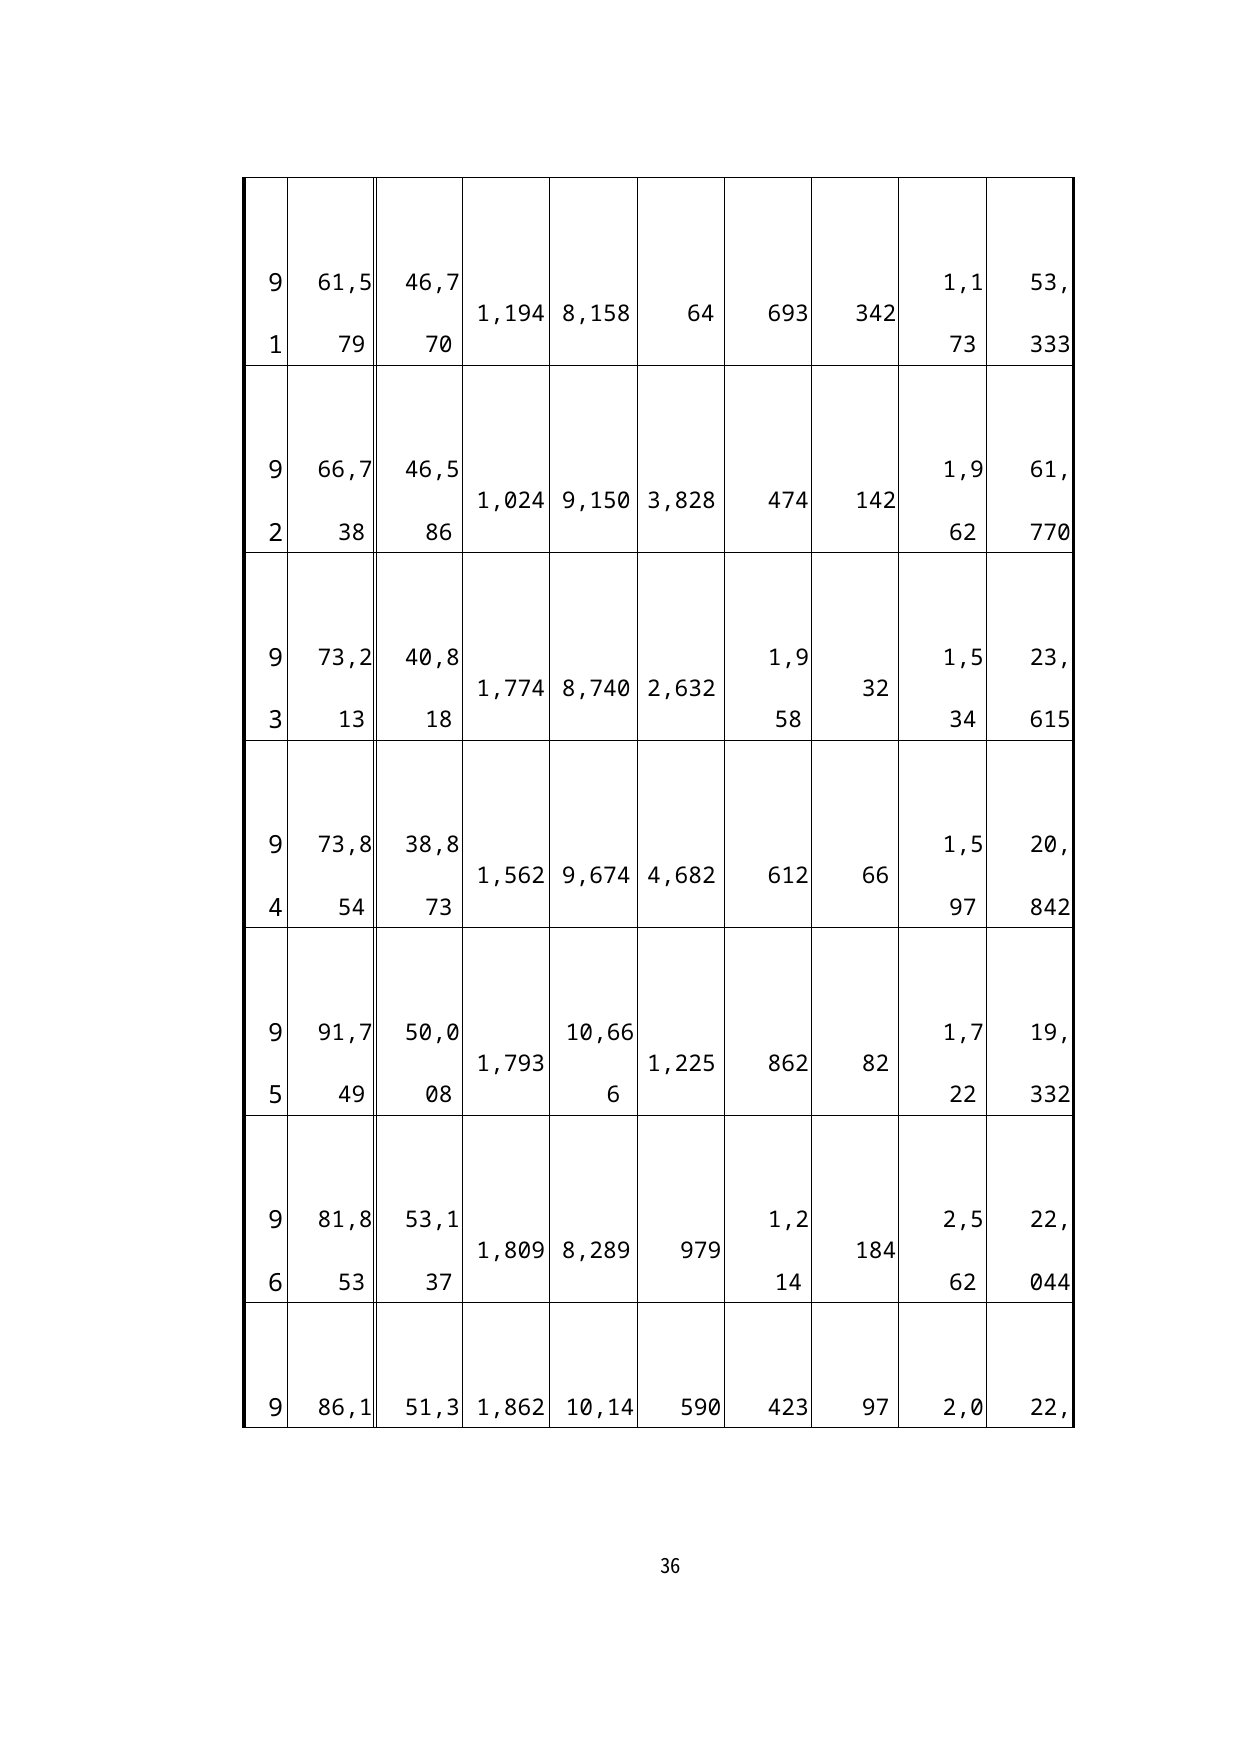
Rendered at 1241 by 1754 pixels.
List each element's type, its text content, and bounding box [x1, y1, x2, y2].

table_cell 1,809 [463, 1116, 549, 1302]
table_cell 1,173 [899, 178, 986, 365]
table_cell 4,682 [638, 741, 724, 927]
table_cell 1,774 [463, 553, 549, 740]
table_cell 22,044 [987, 1116, 1072, 1302]
table_cell 1,597 [899, 741, 986, 927]
table_cell 66 [812, 741, 898, 927]
table_cell 19,332 [987, 928, 1072, 1115]
table_cell 9,674 [550, 741, 637, 927]
table_cell 32 [812, 553, 898, 740]
table_cell 9,150 [550, 366, 637, 552]
table_cell 95 [246, 928, 287, 1115]
table_cell 91 [246, 178, 287, 365]
table_cell 612 [725, 741, 811, 927]
table_cell 66,738 [288, 366, 373, 552]
table_cell 2,632 [638, 553, 724, 740]
table_cell 1,214 [725, 1116, 811, 1302]
table_cell 1,793 [463, 928, 549, 1115]
table_cell 142 [812, 366, 898, 552]
table_cell 53,137 [377, 1116, 462, 1302]
table_cell 2,0 [899, 1303, 986, 1427]
table_cell 94 [246, 741, 287, 927]
table_cell 1,962 [899, 366, 986, 552]
table_cell 50,008 [377, 928, 462, 1115]
table_cell 8,740 [550, 553, 637, 740]
table_cell 693 [725, 178, 811, 365]
table_cell 93 [246, 553, 287, 740]
table_cell 1,225 [638, 928, 724, 1115]
table_cell 342 [812, 178, 898, 365]
table_cell 38,873 [377, 741, 462, 927]
table_cell 23,615 [987, 553, 1072, 740]
table_cell 96 [246, 1116, 287, 1302]
table_cell 590 [638, 1303, 724, 1427]
table_cell 10,14 [550, 1303, 637, 1427]
table_cell 73,213 [288, 553, 373, 740]
table_cell 9 [246, 1303, 287, 1427]
table_cell 61,579 [288, 178, 373, 365]
table_cell 1,958 [725, 553, 811, 740]
table_cell 73,854 [288, 741, 373, 927]
table_cell 474 [725, 366, 811, 552]
table_cell 20,842 [987, 741, 1072, 927]
table_cell 46,586 [377, 366, 462, 552]
table_cell 862 [725, 928, 811, 1115]
table_cell 51,3 [377, 1303, 462, 1427]
table_cell 10,666 [550, 928, 637, 1115]
table_cell 8,289 [550, 1116, 637, 1302]
table_cell 1,862 [463, 1303, 549, 1427]
table_cell 1,194 [463, 178, 549, 365]
table_cell 64 [638, 178, 724, 365]
table_cell 184 [812, 1116, 898, 1302]
table_cell 97 [812, 1303, 898, 1427]
table_cell 1,562 [463, 741, 549, 927]
table_cell 3,828 [638, 366, 724, 552]
table_cell 8,158 [550, 178, 637, 365]
table_cell 53,333 [987, 178, 1072, 365]
table_cell 1,534 [899, 553, 986, 740]
table_cell 91,749 [288, 928, 373, 1115]
table_cell 82 [812, 928, 898, 1115]
table_cell 2,562 [899, 1116, 986, 1302]
table_cell 423 [725, 1303, 811, 1427]
table_cell 40,818 [377, 553, 462, 740]
table_cell 22, [987, 1303, 1072, 1427]
table_cell 979 [638, 1116, 724, 1302]
table_cell 1,024 [463, 366, 549, 552]
table_cell 46,770 [377, 178, 462, 365]
table_cell 1,722 [899, 928, 986, 1115]
table_cell 92 [246, 366, 287, 552]
table_cell 86,1 [288, 1303, 373, 1427]
table_cell 61,770 [987, 366, 1072, 552]
table_cell 81,853 [288, 1116, 373, 1302]
